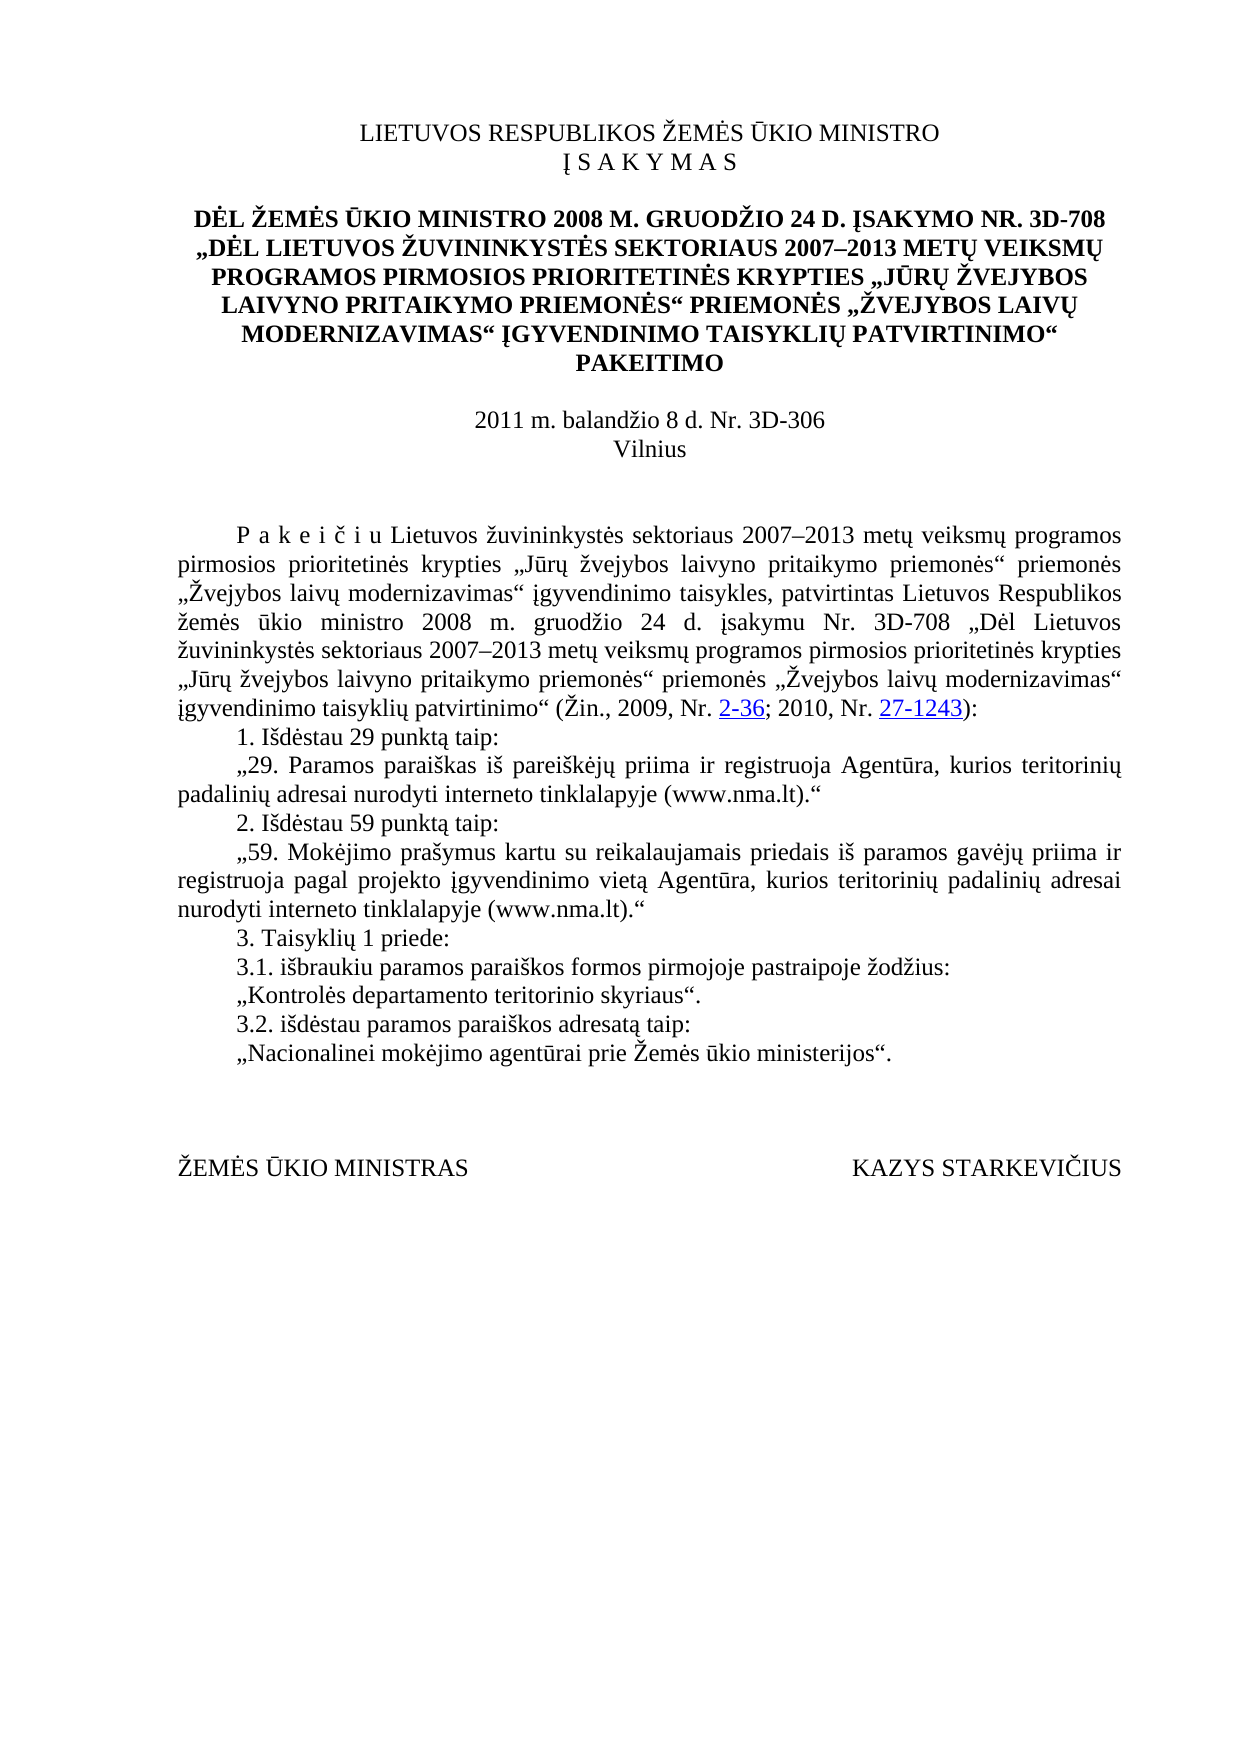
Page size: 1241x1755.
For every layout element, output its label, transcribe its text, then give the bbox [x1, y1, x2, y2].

text LIETUVOS RESPUBLIKOS ŽEMĖS ŪKIO MINISTRO [177, 118, 1122, 147]
text „Nacionalinei mokėjimo agentūrai prie Žemės ūkio ministerijos“. [177, 1038, 1122, 1067]
text P a k e i č i u Lietuvos žuvininkystės sektoriaus 2007–2013 metų veiksmų programos pirmosios prioritetinės krypties „Jūrų žvejybos laivyno pritaikymo priemonės“ priemonės „Žvejybos laivų modernizavimas“ įgyvendinimo taisykles, patvirtintas Lietuvos Respublikos žemės ūkio ministro 2008 m. gruodžio 24 d. įsakymu Nr. 3D-708 „Dėl Lietuvos žuvininkystės sektoriaus 2007–2013 metų veiksmų programos pirmosios prioritetinės krypties „Jūrų žvejybos laivyno pritaikymo priemonės“ priemonės „Žvejybos laivų modernizavimas“ įgyvendinimo taisyklių patvirtinimo“ (Žin., 2009, Nr. 2-36; 2010, Nr. 27-1243): [177, 521, 1122, 722]
text 2. Išdėstau 59 punktą taip: [177, 808, 1122, 837]
text 3. Taisyklių 1 priede: [177, 923, 1122, 952]
text 3.1. išbraukiu paramos paraiškos formos pirmojoje pastraipoje žodžius: [177, 952, 1122, 981]
text DĖL ŽEMĖS ŪKIO MINISTRO 2008 M. GRUODŽIO 24 D. ĮSAKYMO Nr. 3D-708 „DĖL LIETUVOS ŽUVININKYSTĖS SEKTORIAUS 2007–2013 METŲ VEIKSMŲ PROGRAMOS PIRMOSIOS PRIORITETINĖS KRYPTIES „JŪRŲ ŽVEJYBOS LAIVYNO PRITAIKYMO PRIEMONĖS“ PRIEMONĖS „ŽVEJYBOS LAIVŲ MODERNIZAVIMAS“ ĮGYVENDINIMO TAISYKLIŲ PATVIRTINIMO“ PAKEITIMO [177, 204, 1122, 377]
text 2011 m. balandžio 8 d. Nr. 3D-306 [177, 406, 1122, 434]
text „59. Mokėjimo prašymus kartu su reikalaujamais priedais iš paramos gavėjų priima ir registruoja pagal projekto įgyvendinimo vietą Agentūra, kurios teritorinių padalinių adresai nurodyti interneto tinklalapyje (www.nma.lt).“ [177, 837, 1122, 923]
text „29. Paramos paraiškas iš pareiškėjų priima ir registruoja Agentūra, kurios teritorinių padalinių adresai nurodyti interneto tinklalapyje (www.nma.lt).“ [177, 751, 1122, 808]
text Į S A K Y M A S [177, 147, 1122, 176]
text Žemės ūkio ministras Kazys Starkevičius [177, 1153, 1122, 1182]
text „Kontrolės departamento teritorinio skyriaus“. [177, 981, 1122, 1009]
text 1. Išdėstau 29 punktą taip: [177, 722, 1122, 751]
text Vilnius [177, 434, 1122, 463]
text 3.2. išdėstau paramos paraiškos adresatą taip: [177, 1009, 1122, 1038]
